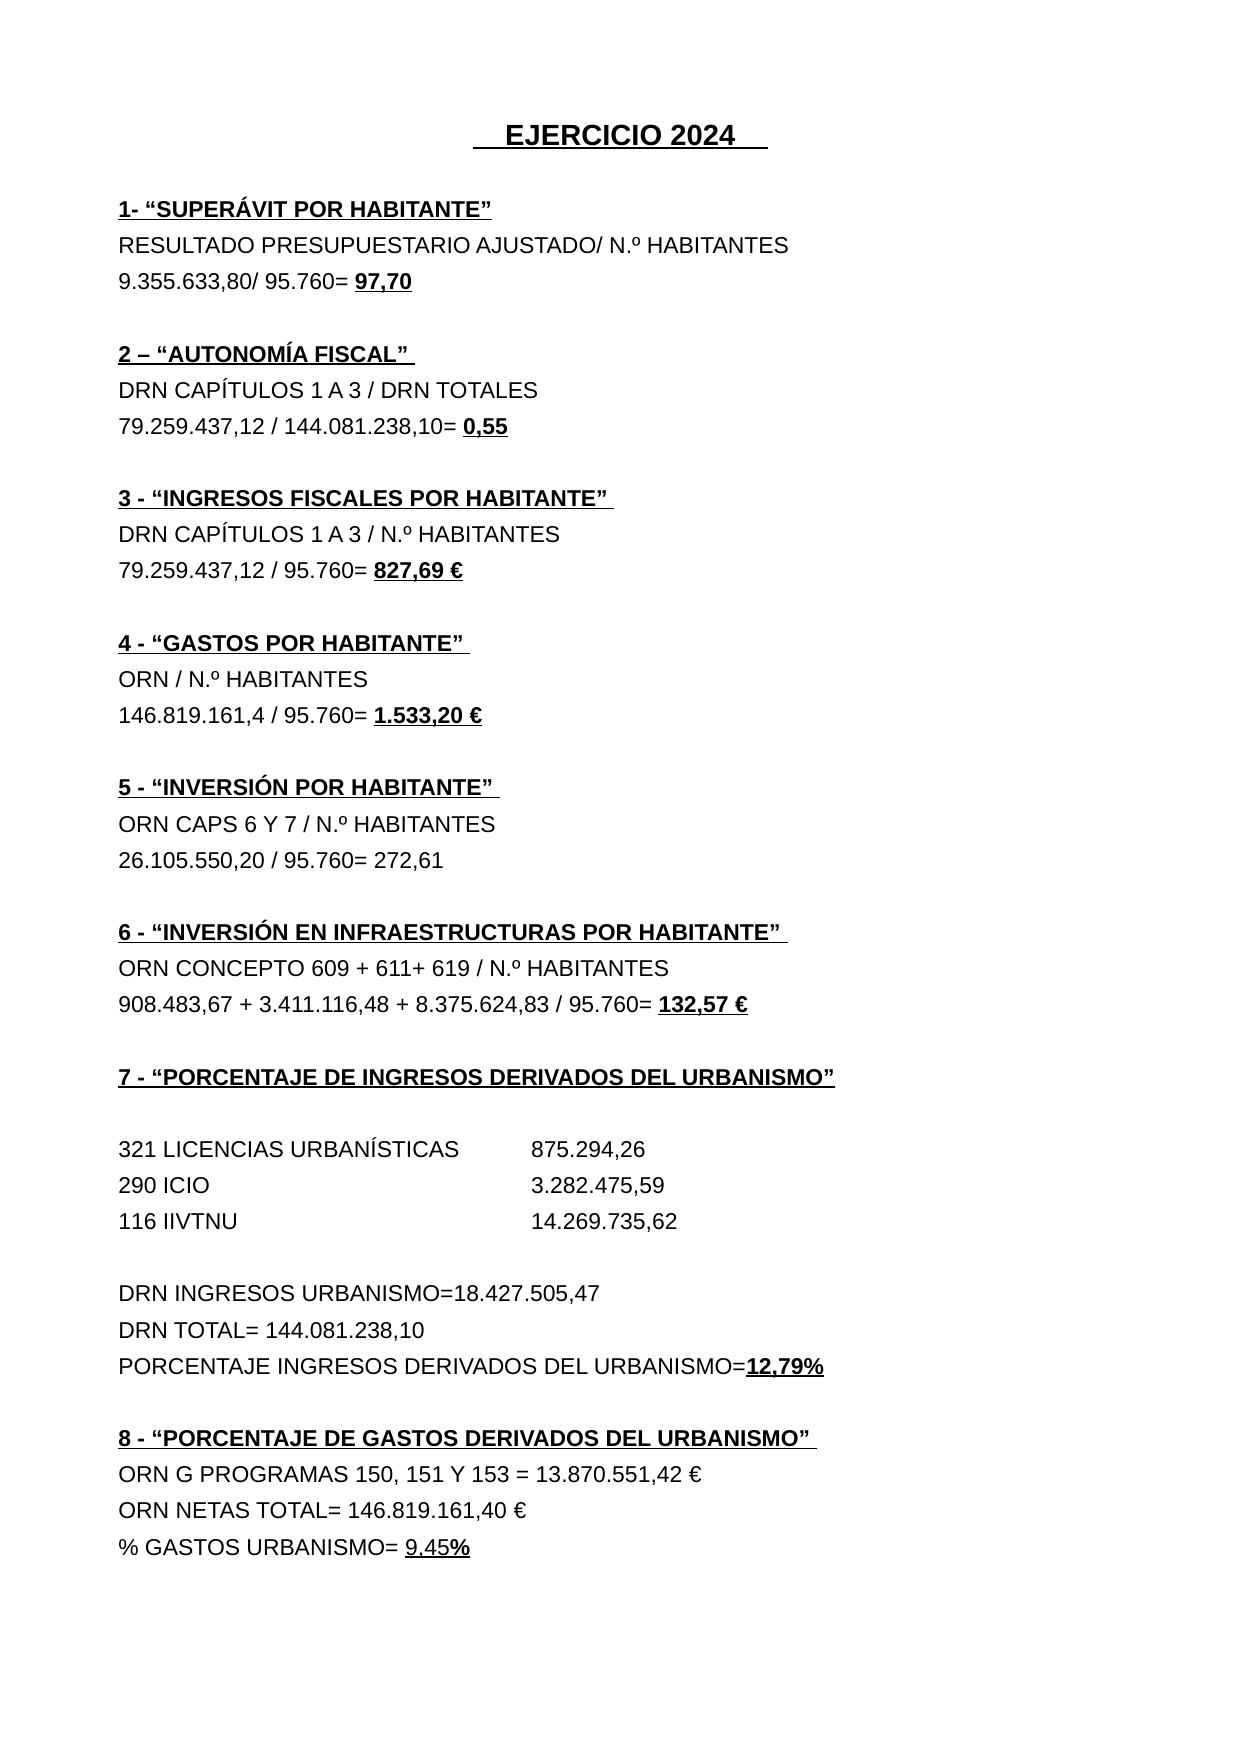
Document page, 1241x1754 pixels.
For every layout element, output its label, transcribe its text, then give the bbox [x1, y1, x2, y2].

text ORN / N.º HABITANTES [118, 666, 1122, 692]
text 5 - “INVERSIÓN POR HABITANTE” [118, 774, 1122, 801]
text DRN TOTAL= 144.081.238,10 [118, 1317, 1122, 1343]
text 79.259.437,12 / 95.760= 827,69 € [118, 557, 1122, 584]
text EJERCICIO 2024 [118, 118, 1122, 152]
text 1- “SUPERÁVIT POR HABITANTE” [118, 196, 1122, 222]
text 3 - “INGRESOS FISCALES POR HABITANTE” [118, 485, 1122, 512]
text ORN CAPS 6 Y 7 / N.º HABITANTES [118, 811, 1122, 837]
text 908.483,67 + 3.411.116,48 + 8.375.624,83 / 95.760= 132,57 € [118, 991, 1122, 1018]
text 4 - “GASTOS POR HABITANTE” [118, 630, 1122, 656]
text ORN CONCEPTO 609 + 611+ 619 / N.º HABITANTES [118, 955, 1122, 981]
text DRN CAPÍTULOS 1 A 3 / DRN TOTALES [118, 377, 1122, 403]
text % GASTOS URBANISMO= 9,45% [118, 1533, 1122, 1560]
text 2 – “AUTONOMÍA FISCAL” [118, 341, 1122, 367]
text 7 - “PORCENTAJE DE INGRESOS DERIVADOS DEL URBANISMO” [118, 1063, 1122, 1090]
table_cell 14.269.735,62 [531, 1208, 1122, 1244]
text 79.259.437,12 / 144.081.238,10= 0,55 [118, 413, 1122, 439]
table_header 875.294,26 [531, 1136, 1122, 1172]
text DRN CAPÍTULOS 1 A 3 / N.º HABITANTES [118, 521, 1122, 548]
text 146.819.161,4 / 95.760= 1.533,20 € [118, 702, 1122, 728]
text DRN INGRESOS URBANISMO=18.427.505,47 [118, 1280, 1122, 1307]
text ORN G PROGRAMAS 150, 151 Y 153 = 13.870.551,42 € [118, 1461, 1122, 1487]
text RESULTADO PRESUPUESTARIO AJUSTADO/ N.º HABITANTES [118, 232, 1122, 258]
text 26.105.550,20 / 95.760= 272,61 [118, 847, 1122, 873]
text 8 - “PORCENTAJE DE GASTOS DERIVADOS DEL URBANISMO” [118, 1425, 1122, 1451]
text 6 - “INVERSIÓN EN INFRAESTRUCTURAS POR HABITANTE” [118, 919, 1122, 945]
table_cell 116 IIVTNU [118, 1208, 531, 1244]
table_header 321 LICENCIAS URBANÍSTICAS [118, 1136, 531, 1172]
text ORN NETAS TOTAL= 146.819.161,40 € [118, 1497, 1122, 1524]
text PORCENTAJE INGRESOS DERIVADOS DEL URBANISMO=12,79% [118, 1353, 1122, 1379]
table_cell 290 ICIO [118, 1172, 531, 1208]
table_cell 3.282.475,59 [531, 1172, 1122, 1208]
text 9.355.633,80/ 95.760= 97,70 [118, 268, 1122, 295]
